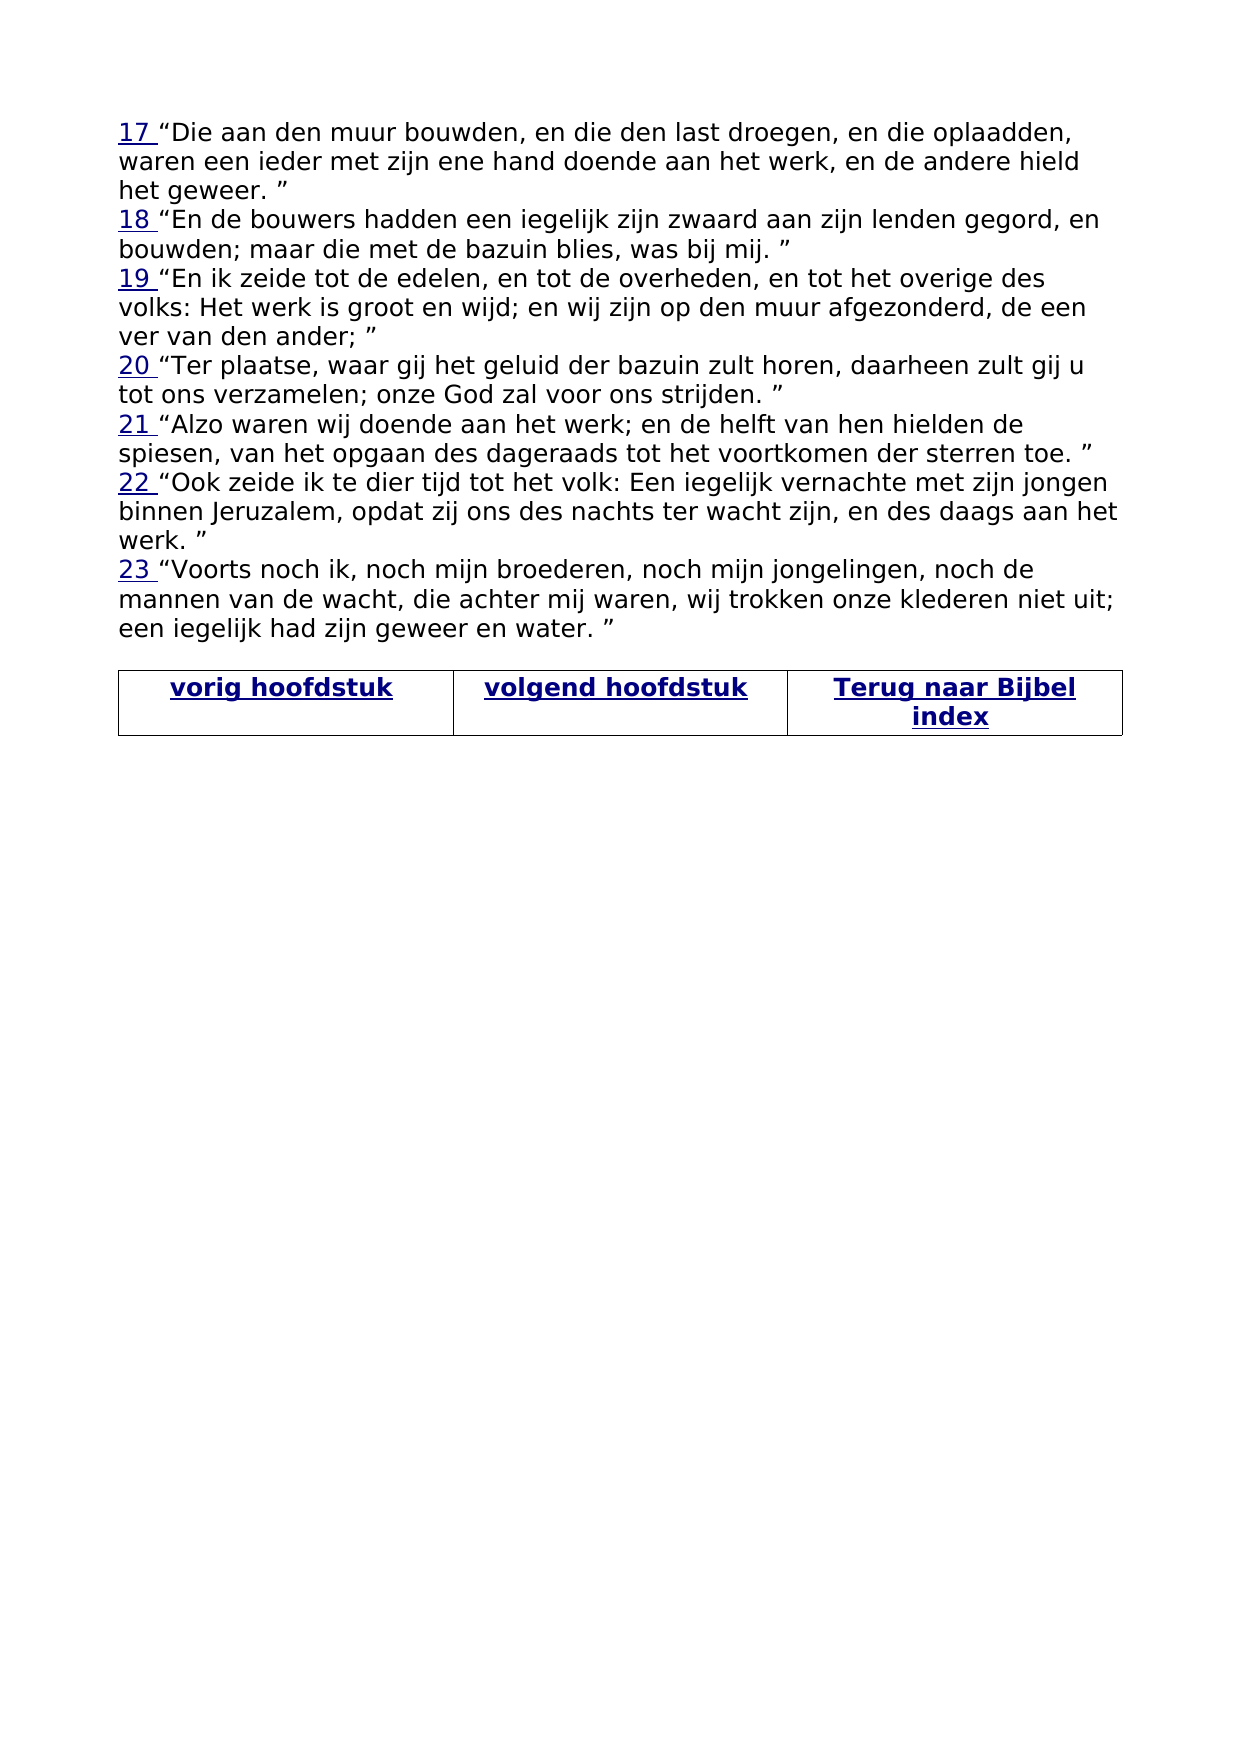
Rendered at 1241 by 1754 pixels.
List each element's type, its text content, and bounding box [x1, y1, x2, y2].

text 17 “Die aan den muur bouwden, en die den last droegen, en die oplaadden, waren een ieder met zijn ene hand doende aan het werk, en de andere hield het geweer. ” 18 “En de bouwers hadden een iegelijk zijn zwaard aan zijn lenden gegord, en bouwden; maar die met de bazuin blies, was bij mij. ” 19 “En ik zeide tot de edelen, en tot de overheden, en tot het overige des volks: Het werk is groot en wijd; en wij zijn op den muur afgezonderd, de een ver van den ander; ” 20 “Ter plaatse, waar gij het geluid der bazuin zult horen, daarheen zult gij u tot ons verzamelen; onze God zal voor ons strijden. ” 21 “Alzo waren wij doende aan het werk; en de helft van hen hielden de spiesen, van het opgaan des dageraads tot het voortkomen der sterren toe. ” 22 “Ook zeide ik te dier tijd tot het volk: Een iegelijk vernachte met zijn jongen binnen Jeruzalem, opdat zij ons des nachts ter wacht zijn, en des daags aan het werk. ” 23 “Voorts noch ik, noch mijn broederen, noch mijn jongelingen, noch de mannen van de wacht, die achter mij waren, wij trokken onze klederen niet uit; een iegelijk had zijn geweer en water. ” [118, 118, 1122, 643]
table_header volgend hoofdstuk [454, 671, 787, 735]
table_header vorig hoofdstuk [119, 671, 453, 735]
table_header Terug naar Bijbel index [788, 671, 1122, 735]
